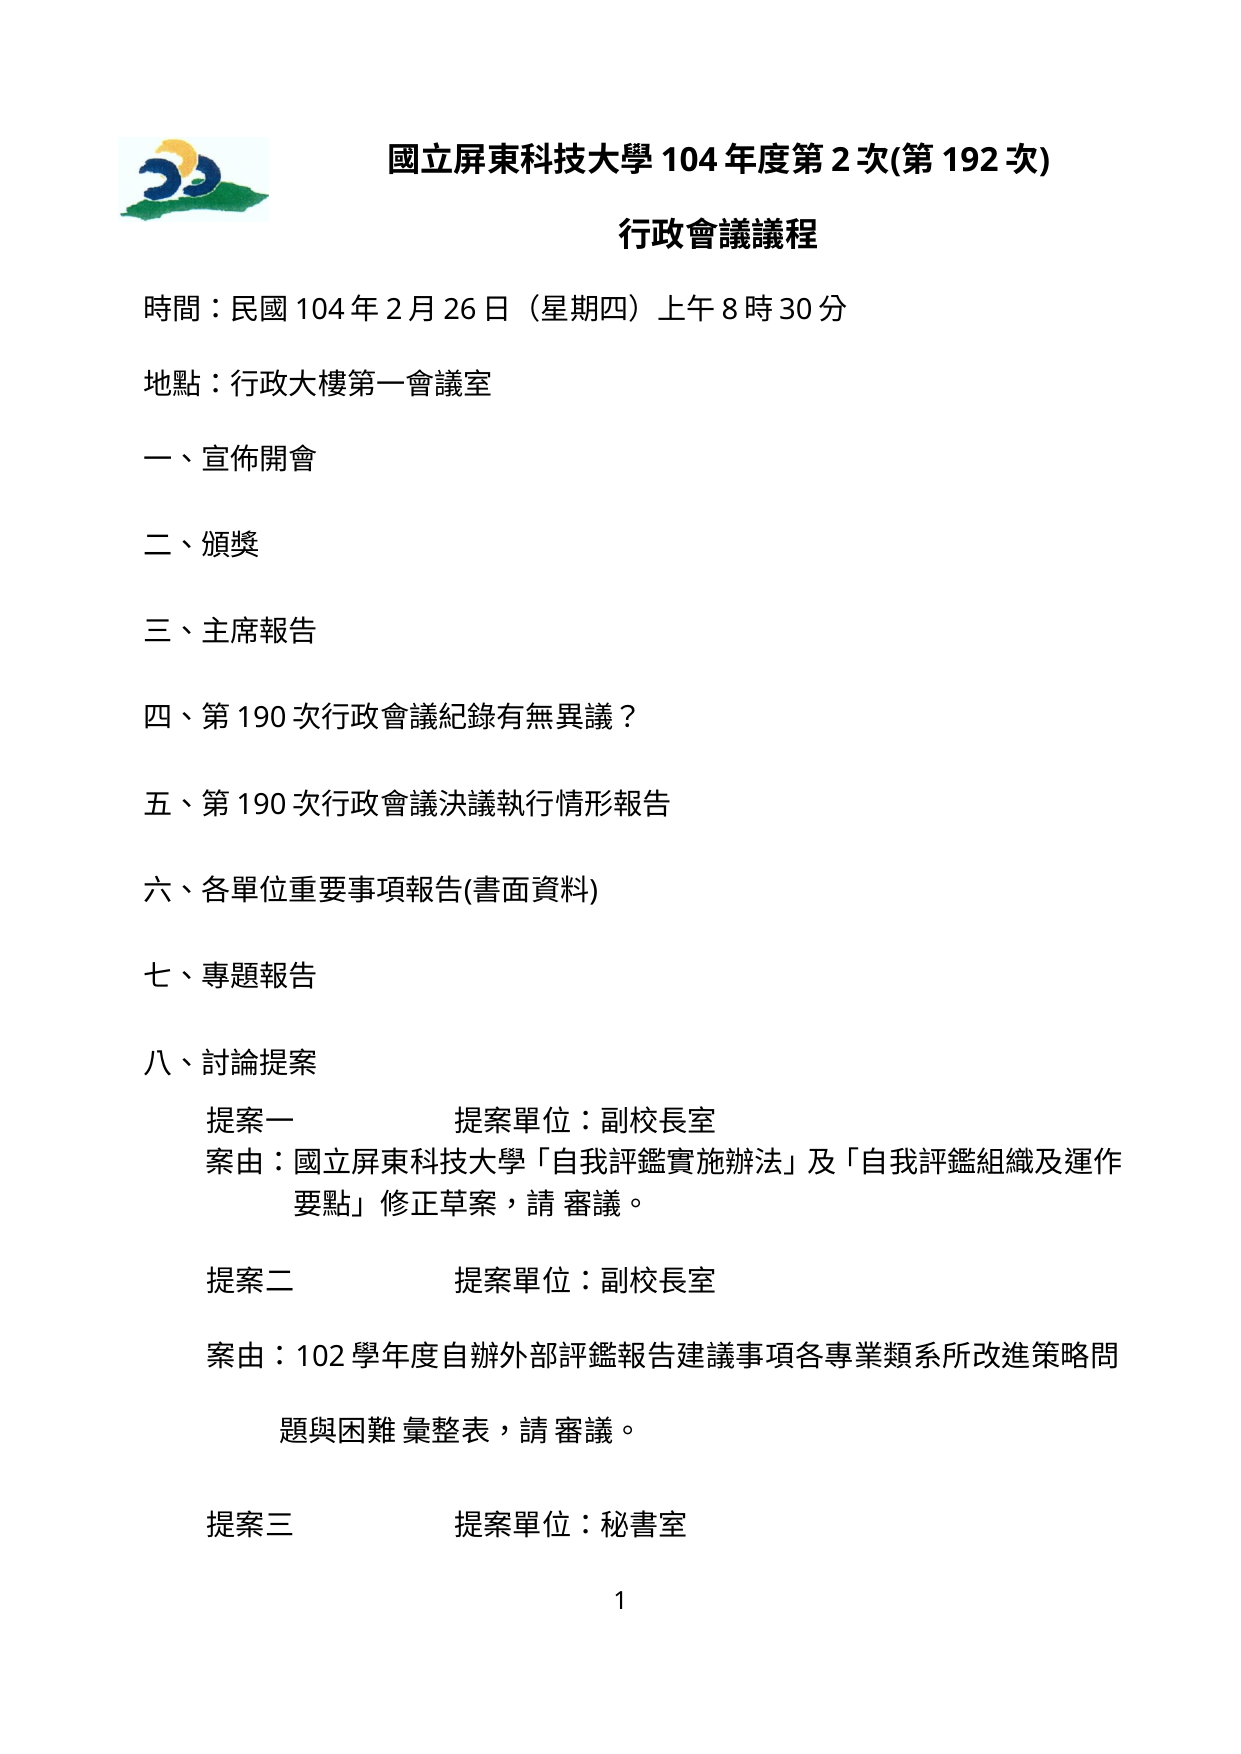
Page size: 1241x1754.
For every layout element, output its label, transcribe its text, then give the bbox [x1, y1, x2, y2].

text 時間：民國104年2月26日（星期四）上午8時30分 [143, 269, 1122, 344]
table_header 國立屏東科技大學104年度第2次(第192次) 行政會議議程 [287, 119, 1125, 269]
picture [118, 137, 270, 222]
text 八、討論提案 [143, 1023, 1122, 1098]
text 案由：102學年度自辦外部評鑑報告建議事項各專業類系所改進策略問題與困難 彙整表，請 審議。 [206, 1317, 1122, 1467]
text 一、宣佈開會 [143, 419, 1122, 494]
text 六、各單位重要事項報告(書面資料) [143, 850, 1122, 925]
text 提案二 提案單位：副校長室 [118, 1242, 1122, 1317]
text 提案一 提案單位：副校長室 [118, 1098, 1122, 1139]
text 五、第190次行政會議決議執行情形報告 [143, 764, 1122, 839]
text 四、第190次行政會議紀錄有無異議？ [143, 678, 1122, 753]
text 七、專題報告 [143, 937, 1122, 1012]
text 三、主席報告 [143, 592, 1122, 667]
text 地點：行政大樓第一會議室 [143, 344, 1122, 419]
table_header [115, 119, 287, 269]
text 提案三 提案單位：秘書室 [118, 1485, 1122, 1560]
text 案由：國立屏東科技大學「自我評鑑實施辦法」及「自我評鑑組織及運作要點」修正草案，請 審議。 [206, 1139, 1122, 1223]
text 二、頒獎 [143, 505, 1122, 580]
